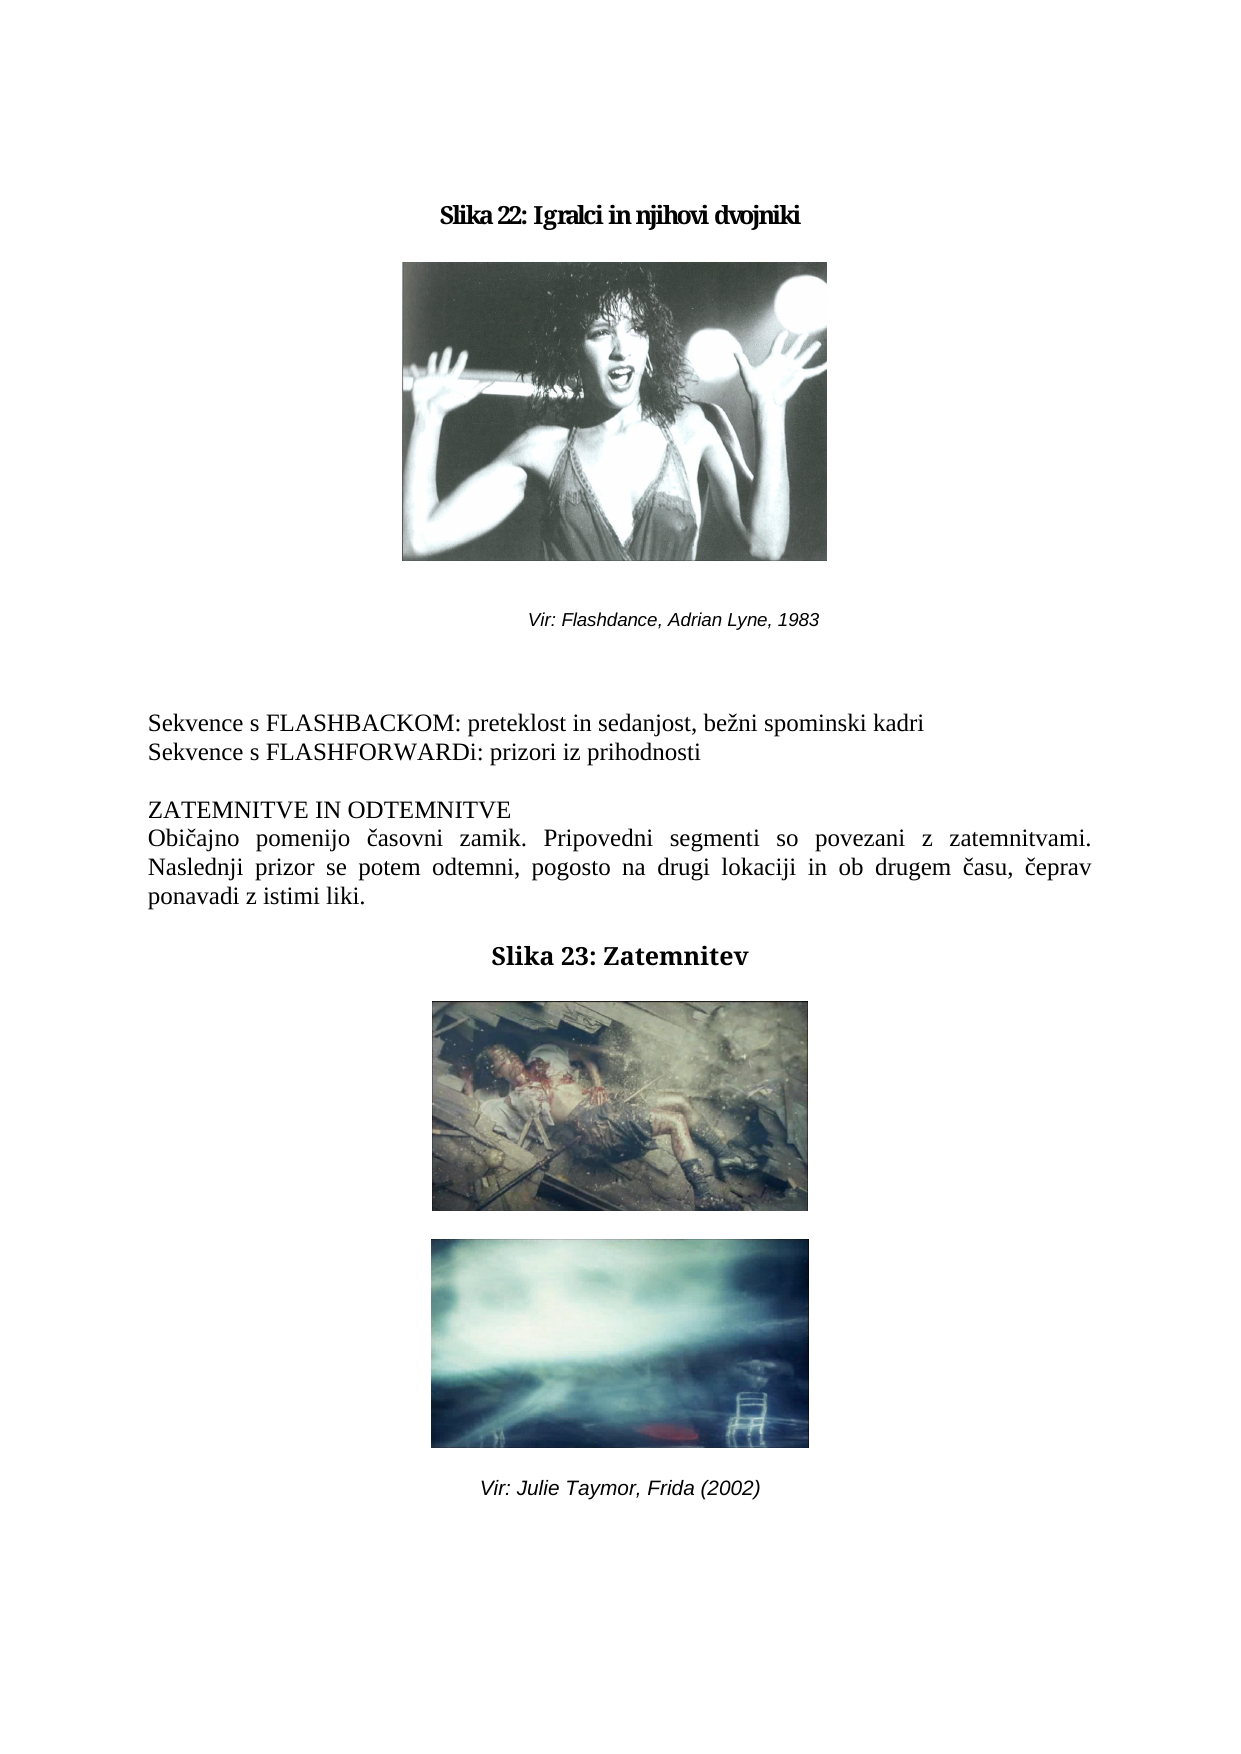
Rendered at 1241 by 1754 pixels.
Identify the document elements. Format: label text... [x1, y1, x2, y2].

text Sekvence s FLASHFORWARDi: prizori iz prihodnosti [148, 737, 1093, 766]
picture [432, 1001, 808, 1211]
text Običajno pomenijo časovni zamik. Pripovedni segmenti so povezani z zatemnitvami. Naslednji prizor se potem odtemni, pogosto na drugi lokaciji in ob drugem času, čeprav ponavadi z istimi liki. [148, 823, 1093, 910]
subtitle Slika 23: Zatemnitev [148, 938, 1093, 973]
text ZATEMNITVE IN ODTEMNITVE [148, 795, 1093, 823]
subtitle Vir: Julie Taymor, Frida (2002) [148, 1476, 1093, 1500]
text Sekvence s FLASHBACKOM: preteklost in sedanjost, bežni spominski kadri [148, 708, 1093, 737]
picture [431, 1239, 809, 1448]
